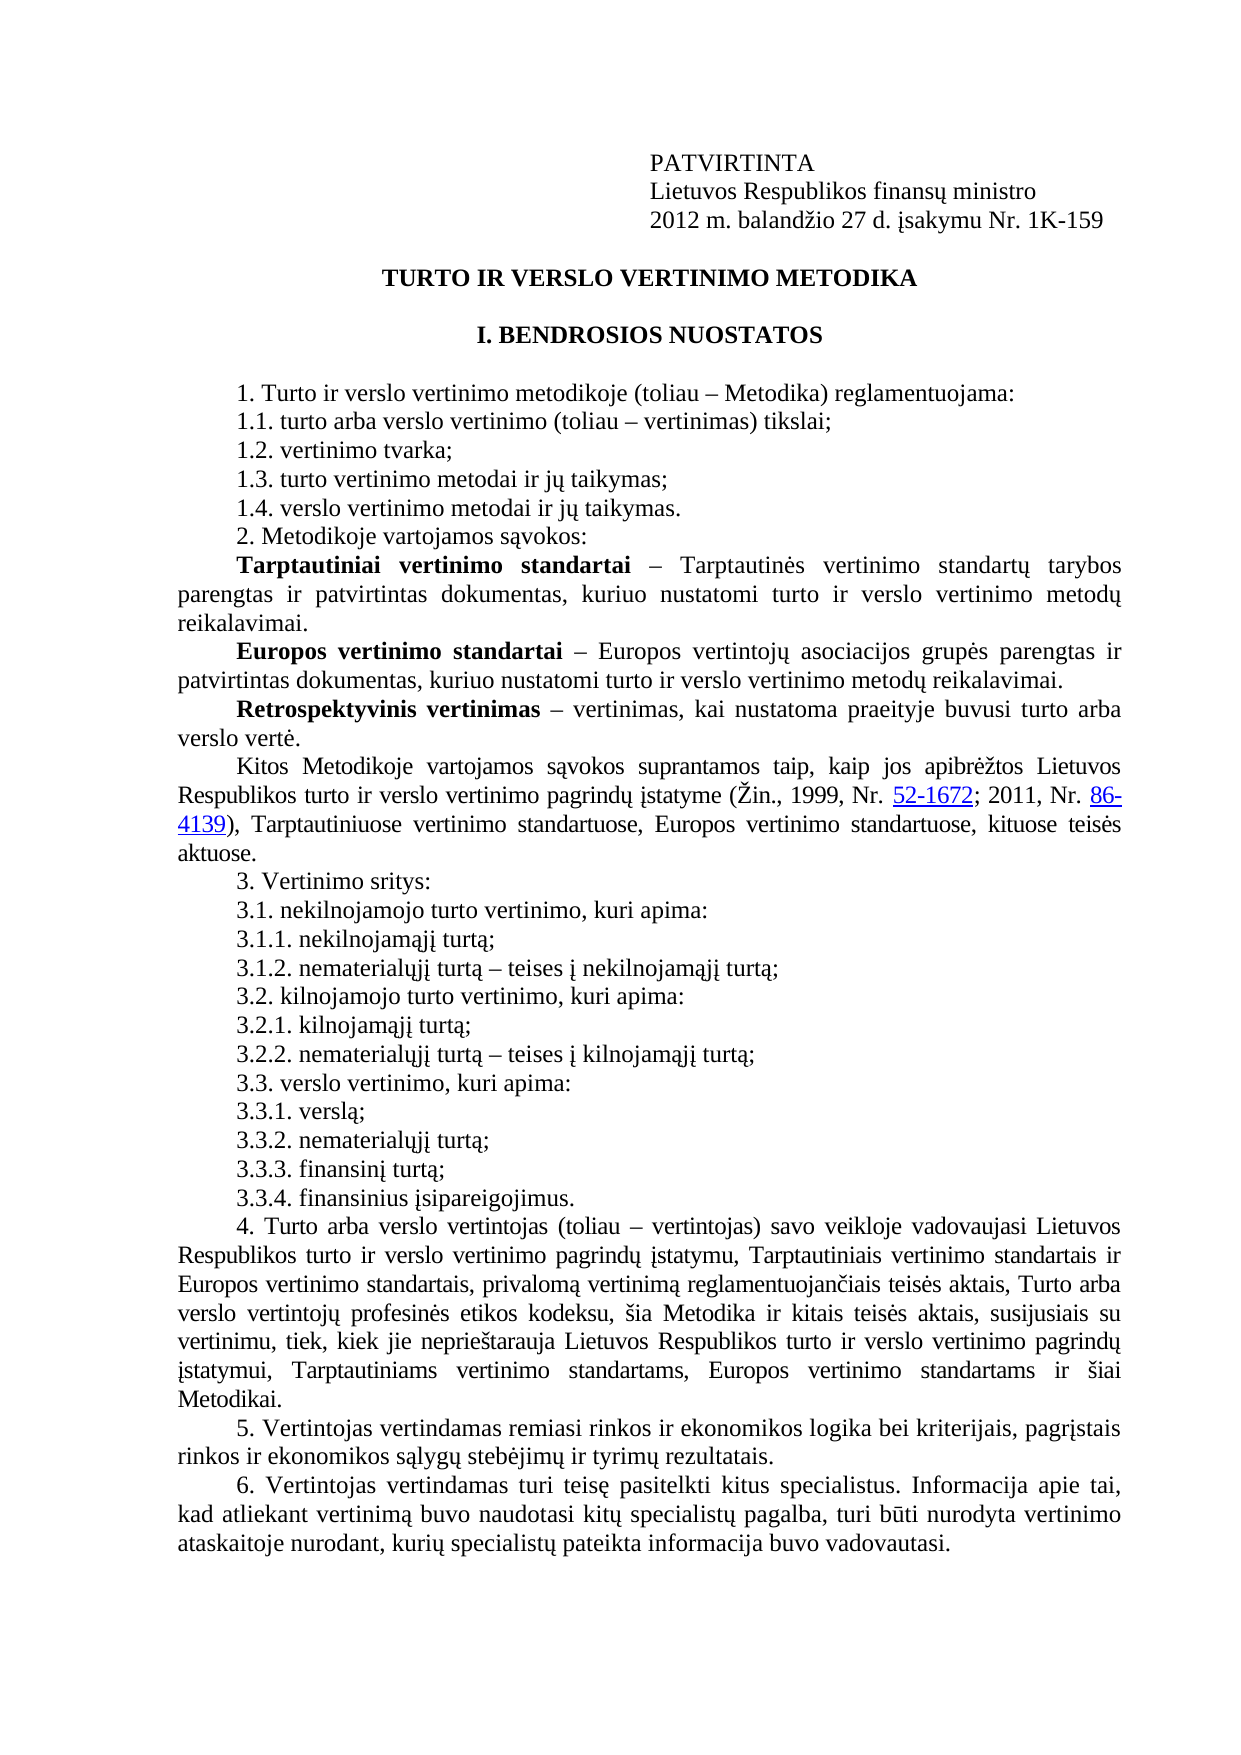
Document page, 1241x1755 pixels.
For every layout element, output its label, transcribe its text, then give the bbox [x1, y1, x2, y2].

text 3. Vertinimo sritys: [177, 866, 1122, 895]
text 3.3.2. nematerialųjį turtą; [177, 1125, 1122, 1154]
text PATVIRTINTA [649, 148, 1122, 176]
text 2. Metodikoje vartojamos sąvokos: [177, 521, 1122, 550]
text I. BENDROSIOS NUOSTATOS [177, 320, 1122, 349]
text 3.2.2. nematerialųjį turtą – teises į kilnojamąjį turtą; [177, 1039, 1122, 1068]
text Tarptautiniai vertinimo standartai – Tarptautinės vertinimo standartų tarybos parengtas ir patvirtintas dokumentas, kuriuo nustatomi turto ir verslo vertinimo metodų reikalavimai. [177, 550, 1122, 636]
text Europos vertinimo standartai – Europos vertintojų asociacijos grupės parengtas ir patvirtintas dokumentas, kuriuo nustatomi turto ir verslo vertinimo metodų reikalavimai. [177, 636, 1122, 694]
text 1.2. vertinimo tvarka; [177, 435, 1122, 464]
text Lietuvos Respublikos finansų ministro [649, 176, 1122, 205]
text 3.1.1. nekilnojamąjį turtą; [177, 924, 1122, 953]
text 1.4. verslo vertinimo metodai ir jų taikymas. [177, 493, 1122, 521]
text 1.3. turto vertinimo metodai ir jų taikymas; [177, 464, 1122, 493]
text 3.3.1. verslą; [177, 1096, 1122, 1125]
text 5. Vertintojas vertindamas remiasi rinkos ir ekonomikos logika bei kriterijais, pagrįstais rinkos ir ekonomikos sąlygų stebėjimų ir tyrimų rezultatais. [177, 1413, 1122, 1470]
text 2012 m. balandžio 27 d. įsakymu Nr. 1K-159 [649, 205, 1122, 234]
text Kitos Metodikoje vartojamos sąvokos suprantamos taip, kaip jos apibrėžtos Lietuvos Respublikos turto ir verslo vertinimo pagrindų įstatyme (Žin., 1999, Nr. 52-1672; 2011, Nr. 86-4139), Tarptautiniuose vertinimo standartuose, Europos vertinimo standartuose, kituose teisės aktuose. [177, 751, 1122, 866]
text 1.1. turto arba verslo vertinimo (toliau – vertinimas) tikslai; [177, 406, 1122, 435]
text 3.3.3. finansinį turtą; [177, 1154, 1122, 1183]
text 3.2.1. kilnojamąjį turtą; [177, 1010, 1122, 1039]
text 3.3.4. finansinius įsipareigojimus. [177, 1183, 1122, 1211]
text 3.1. nekilnojamojo turto vertinimo, kuri apima: [177, 895, 1122, 924]
text 6. Vertintojas vertindamas turi teisę pasitelkti kitus specialistus. Informacija apie tai, kad atliekant vertinimą buvo naudotasi kitų specialistų pagalba, turi būti nurodyta vertinimo ataskaitoje nurodant, kurių specialistų pateikta informacija buvo vadovautasi. [177, 1470, 1122, 1556]
text 3.1.2. nematerialųjį turtą – teises į nekilnojamąjį turtą; [177, 953, 1122, 981]
text Retrospektyvinis vertinimas – vertinimas, kai nustatoma praeityje buvusi turto arba verslo vertė. [177, 694, 1122, 751]
text 3.3. verslo vertinimo, kuri apima: [177, 1068, 1122, 1096]
text 1. Turto ir verslo vertinimo metodikoje (toliau – Metodika) reglamentuojama: [177, 378, 1122, 406]
text TURTO IR VERSLO VERTINIMO METODIKA [177, 263, 1122, 291]
text 3.2. kilnojamojo turto vertinimo, kuri apima: [177, 981, 1122, 1010]
text 4. Turto arba verslo vertintojas (toliau – vertintojas) savo veikloje vadovaujasi Lietuvos Respublikos turto ir verslo vertinimo pagrindų įstatymu, Tarptautiniais vertinimo standartais ir Europos vertinimo standartais, privalomą vertinimą reglamentuojančiais teisės aktais, Turto arba verslo vertintojų profesinės etikos kodeksu, šia Metodika ir kitais teisės aktais, susijusiais su vertinimu, tiek, kiek jie neprieštarauja Lietuvos Respublikos turto ir verslo vertinimo pagrindų įstatymui, Tarptautiniams vertinimo standartams, Europos vertinimo standartams ir šiai Metodikai. [177, 1211, 1122, 1413]
